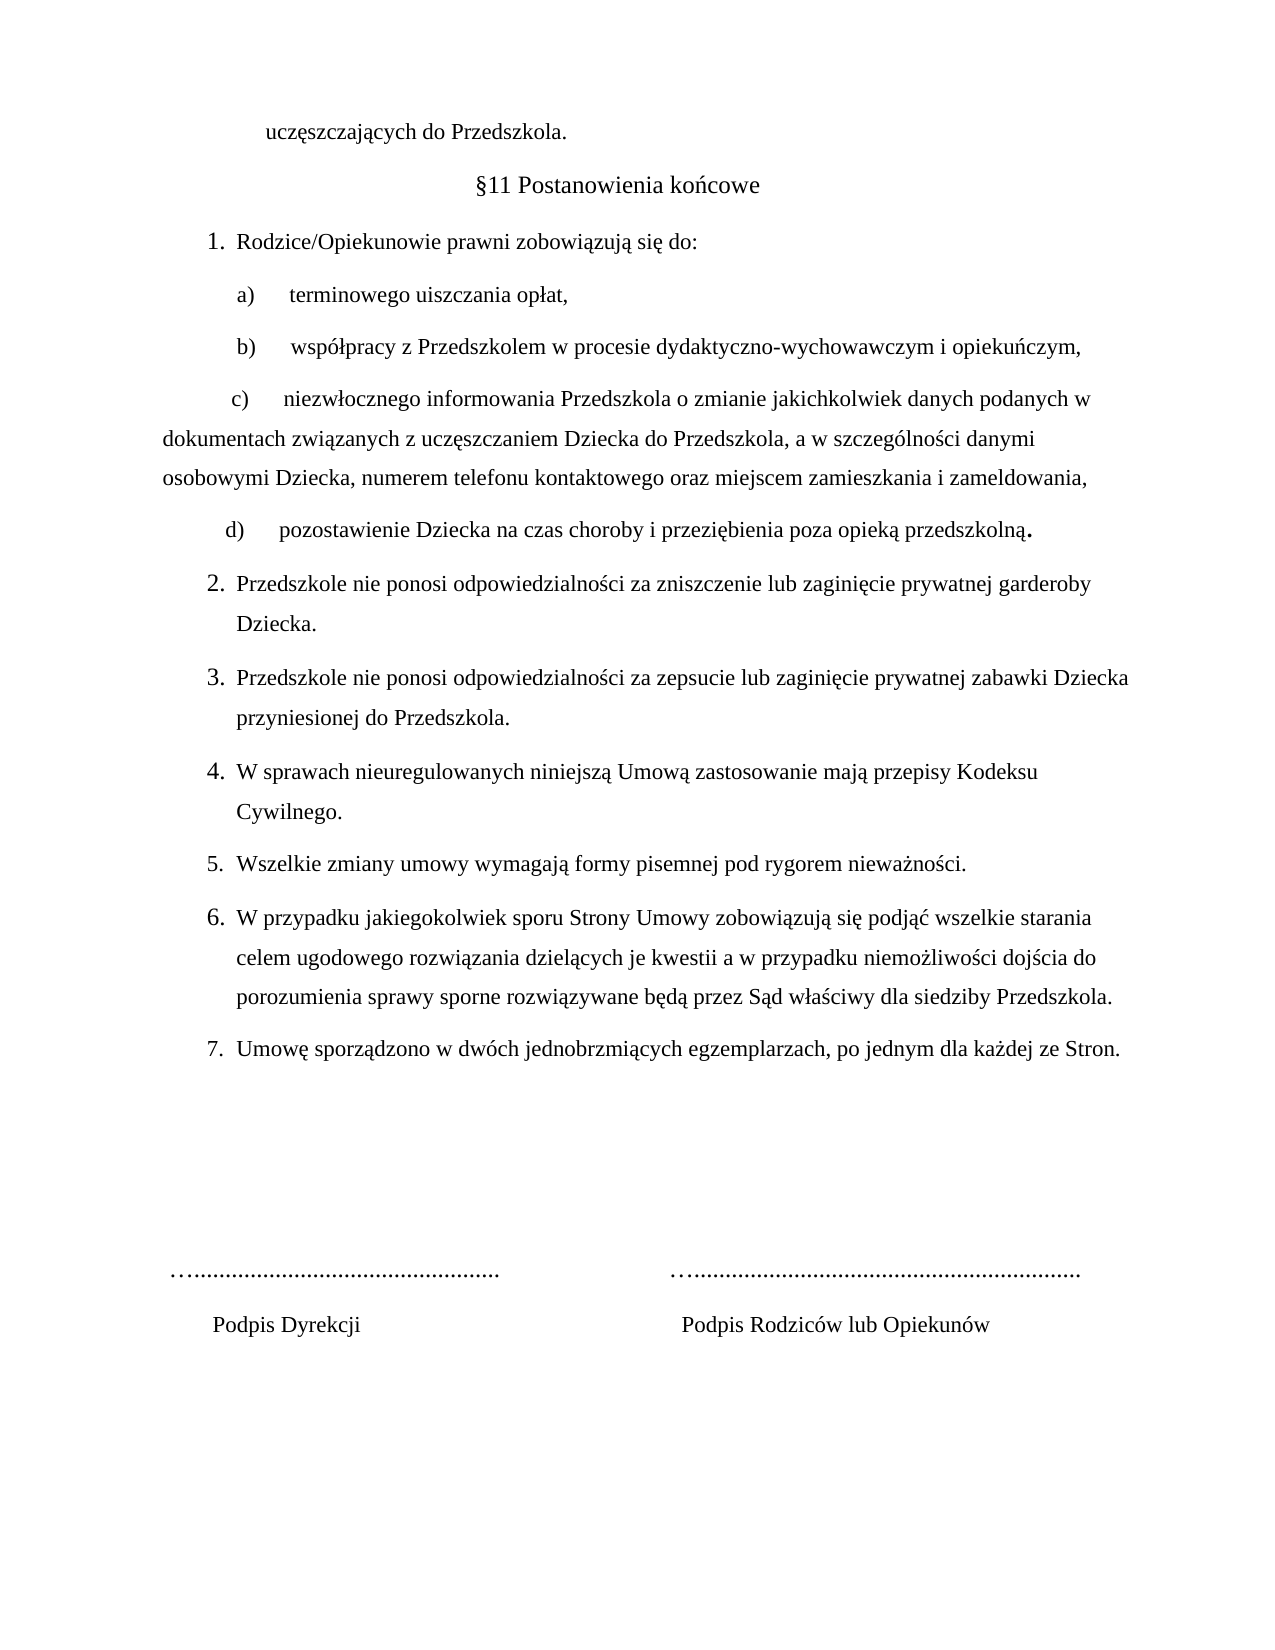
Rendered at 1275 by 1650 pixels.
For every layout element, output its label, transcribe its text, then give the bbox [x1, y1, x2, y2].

text …................................................. ….............................................................. [162, 1254, 1147, 1283]
text Podpis Dyrekcji Podpis Rodziców lub Opiekunów [162, 1309, 1147, 1338]
list Umowę sporządzono w dwóch jednobrzmiących egzemplarzach, po jednym dla każdej ze Stron. [207, 1035, 1147, 1061]
list W sprawach nieuregulowanych niniejszą Umową zastosowanie mają przepisy Kodeksu Cywilnego. [207, 756, 1147, 824]
list W przypadku jakiegokolwiek sporu Strony Umowy zobowiązują się podjąć wszelkie starania celem ugodowego rozwiązania dzielących je kwestii a w przypadku niemożliwości dojścia do porozumienia sprawy sporne rozwiązywane będą przez Sąd właściwy dla siedziby Przedszkola. [207, 902, 1147, 1009]
text b) współpracy z Przedszkolem w procesie dydaktyczno-wychowawczym i opiekuńczym, [162, 333, 1147, 360]
text uczęszczających do Przedszkola. [162, 118, 1147, 144]
list Przedszkole nie ponosi odpowiedzialności za zepsucie lub zaginięcie prywatnej zabawki Dziecka przyniesionej do Przedszkola. [207, 662, 1147, 730]
text §11 Postanowienia końcowe [162, 170, 1147, 199]
text d) pozostawienie Dziecka na czas choroby i przeziębienia poza opieką przedszkolną. [162, 516, 1147, 543]
list Wszelkie zmiany umowy wymagają formy pisemnej pod rygorem nieważności. [207, 850, 1147, 876]
list Rodzice/Opiekunowie prawni zobowiązują się do: [207, 226, 1147, 254]
text c) niezwłocznego informowania Przedszkola o zmianie jakichkolwiek danych podanych w dokumentach związanych z uczęszczaniem Dziecka do Przedszkola, a w szczególności danymi osobowymi Dziecka, numerem telefonu kontaktowego oraz miejscem zamieszkania i zameldowania, [162, 385, 1147, 491]
text a) terminowego uiszczania opłat, [162, 281, 1147, 308]
list Przedszkole nie ponosi odpowiedzialności za zniszczenie lub zaginięcie prywatnej garderoby Dziecka. [207, 568, 1147, 636]
